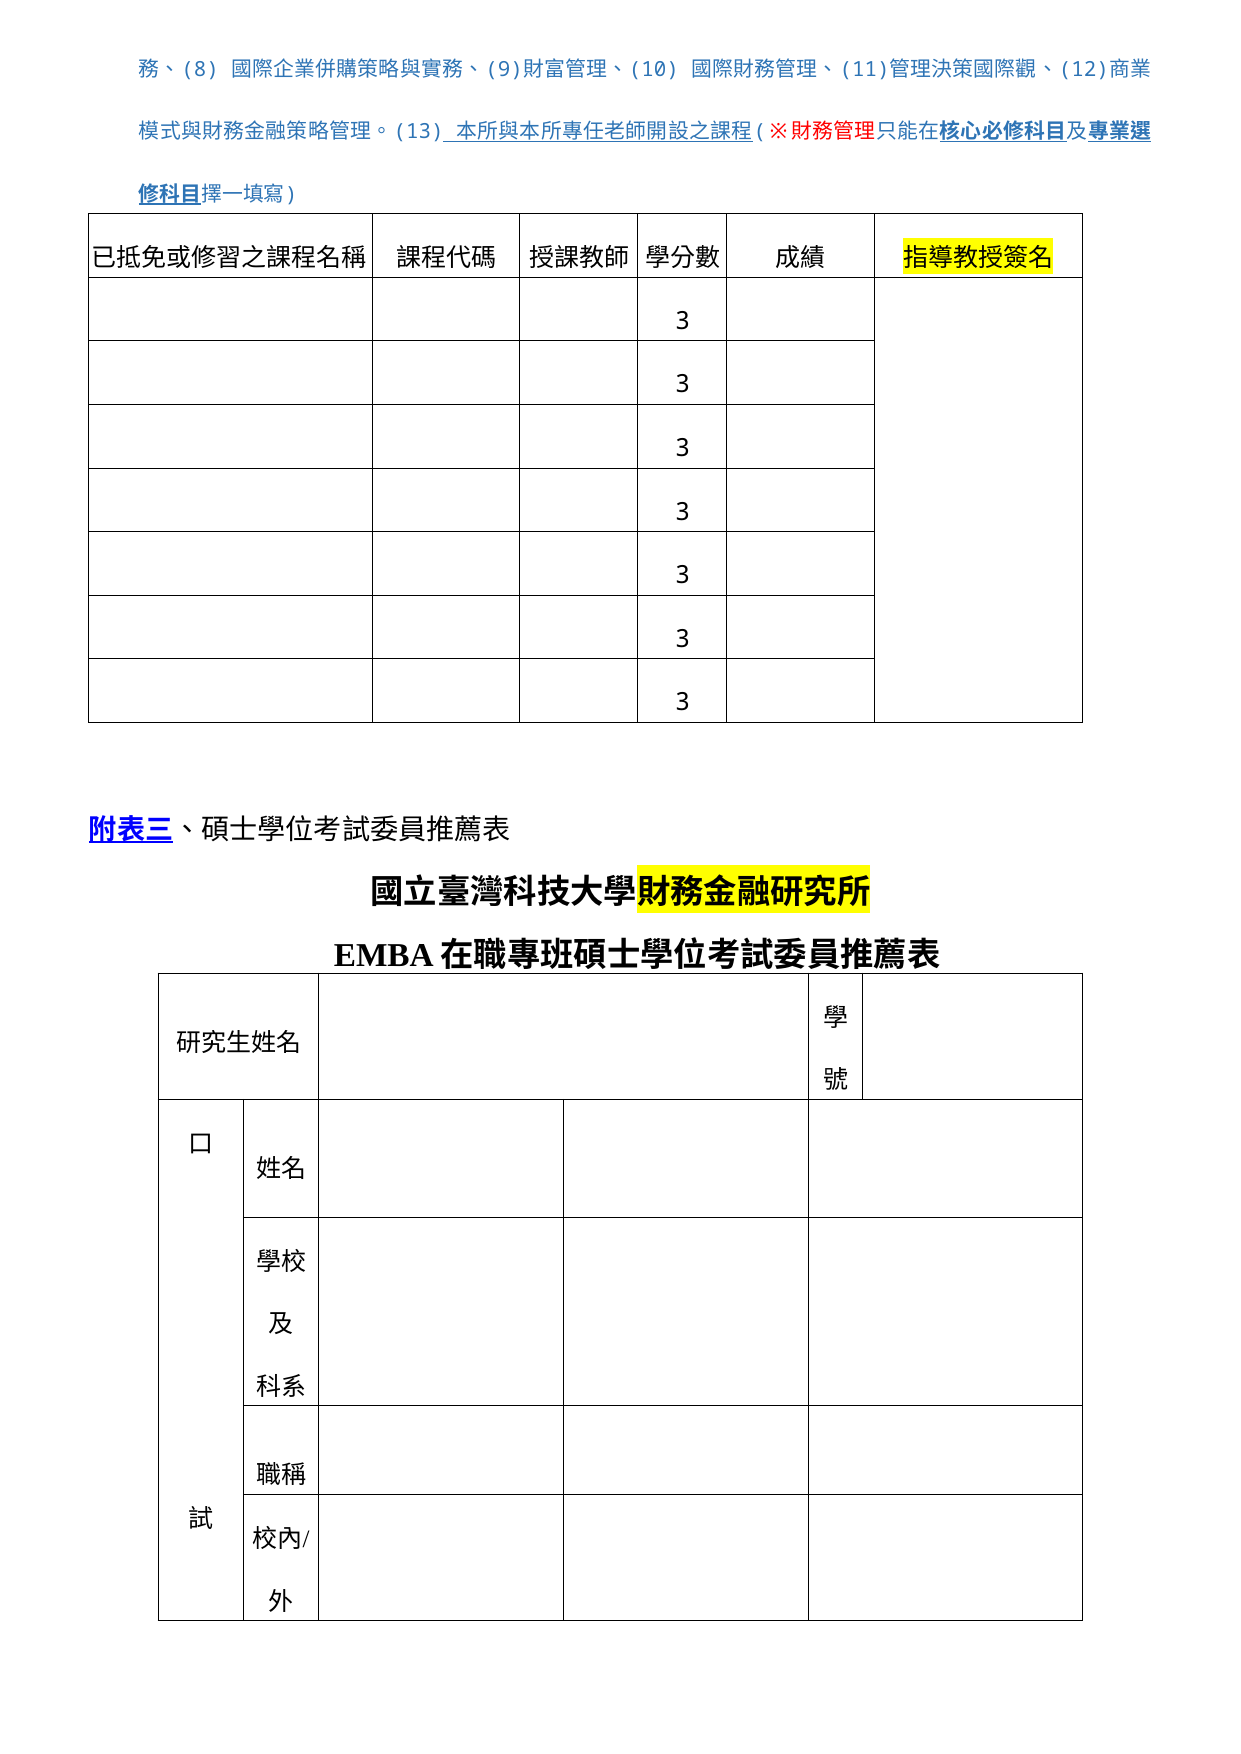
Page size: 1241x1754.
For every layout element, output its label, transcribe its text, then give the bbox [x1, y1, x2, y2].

table_header 已抵免或修習之課程名稱 [89, 214, 372, 277]
table_cell [875, 278, 1082, 722]
table_cell [564, 1406, 808, 1494]
table_cell [89, 405, 372, 467]
table_cell [89, 596, 372, 658]
table_cell 學校 及 科系 [244, 1218, 318, 1405]
table_cell [373, 405, 519, 467]
table_cell [727, 532, 874, 594]
table_cell [727, 659, 874, 722]
table_header 課程代碼 [373, 214, 519, 277]
table_cell [89, 278, 372, 340]
table_cell [727, 405, 874, 467]
table_cell [520, 596, 637, 658]
table_header 學號 [809, 974, 862, 1099]
table_cell 校內/外 [244, 1495, 318, 1620]
table_cell 3 [638, 405, 726, 467]
table_cell 3 [638, 596, 726, 658]
table_cell 3 [638, 659, 726, 722]
table_cell [373, 532, 519, 594]
table_cell [809, 1495, 1082, 1620]
table_cell [373, 596, 519, 658]
table_cell [564, 1100, 808, 1217]
table_cell [727, 341, 874, 404]
table_cell [809, 1406, 1082, 1494]
table_header 研究生姓名 [159, 974, 318, 1099]
table_cell [520, 278, 637, 340]
table_header 成績 [727, 214, 874, 277]
table_cell [373, 469, 519, 531]
text 國立臺灣科技大學財務金融研究所 [89, 848, 1152, 910]
table_cell [809, 1218, 1082, 1405]
table_cell [89, 659, 372, 722]
table_cell [727, 469, 874, 531]
table_cell [520, 532, 637, 594]
table_cell [373, 659, 519, 722]
table_cell 口 試 [159, 1100, 243, 1620]
table_cell 3 [638, 341, 726, 404]
table_header 學分數 [638, 214, 726, 277]
table_cell [89, 469, 372, 531]
table_header [863, 974, 1082, 1099]
text EMBA在職專班碩士學位考試委員推薦表 [89, 910, 1152, 973]
table_cell 3 [638, 532, 726, 594]
table_cell 3 [638, 469, 726, 531]
table_cell [727, 596, 874, 658]
table_cell [319, 1495, 563, 1620]
text 務、(8) 國際企業併購策略與實務、(9)財富管理、(10) 國際財務管理、(11)管理決策國際觀、(12)商業模式與財務金融策略管理。(13) 本所與本所專任老師開設之課程(※財務管理只能在核心必修科目及專業選修科目擇一填寫) [139, 26, 1152, 213]
table_cell [520, 659, 637, 722]
table_cell [564, 1218, 808, 1405]
table_cell [373, 341, 519, 404]
table_cell [520, 405, 637, 467]
table_cell [319, 1218, 563, 1405]
table_header 指導教授簽名 [875, 214, 1082, 277]
text 附表三、碩士學位考試委員推薦表 [89, 785, 1152, 848]
table_cell [564, 1495, 808, 1620]
table_cell [373, 278, 519, 340]
table_cell [319, 1100, 563, 1217]
table_cell 職稱 [244, 1406, 318, 1494]
table_header 授課教師 [520, 214, 637, 277]
table_cell [520, 469, 637, 531]
table_cell [319, 1406, 563, 1494]
table_cell [89, 341, 372, 404]
table_cell 3 [638, 278, 726, 340]
table_cell [520, 341, 637, 404]
table_cell 姓名 [244, 1100, 318, 1217]
table_cell [89, 532, 372, 594]
table_cell [727, 278, 874, 340]
table_header [319, 974, 808, 1099]
table_cell [809, 1100, 1082, 1217]
